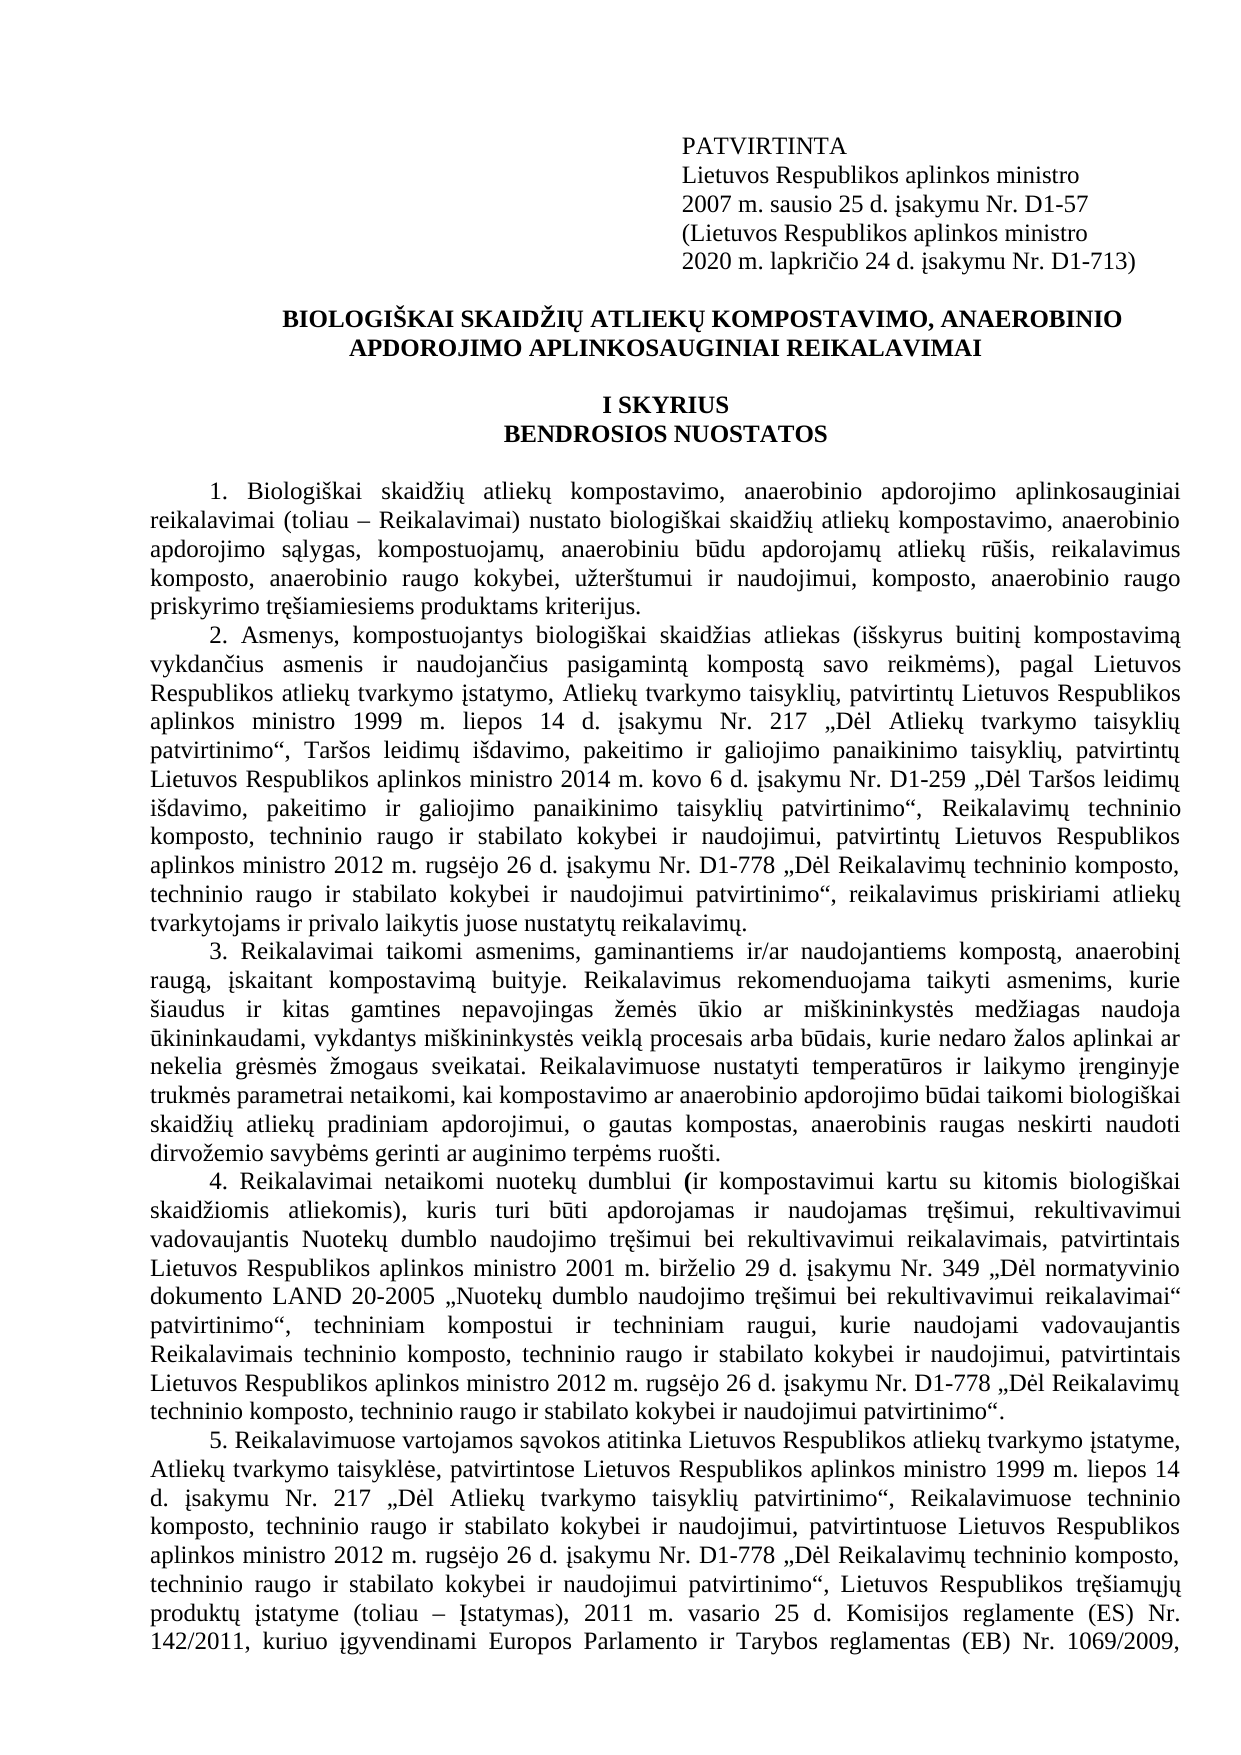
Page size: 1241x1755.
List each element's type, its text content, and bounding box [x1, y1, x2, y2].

text (Lietuvos Respublikos aplinkos ministro [150, 218, 1181, 246]
text PATVIRTINTA [150, 131, 1181, 160]
text 1. Biologiškai skaidžių atliekų kompostavimo, anaerobinio apdorojimo aplinkosauginiai reikalavimai (toliau – Reikalavimai) nustato biologiškai skaidžių atliekų kompostavimo, anaerobinio apdorojimo sąlygas, kompostuojamų, anaerobiniu būdu apdorojamų atliekų rūšis, reikalavimus komposto, anaerobinio raugo kokybei, užterštumui ir naudojimui, komposto, anaerobinio raugo priskyrimo tręšiamiesiems produktams kriterijus. [150, 476, 1181, 620]
text 2020 m. lapkričio 24 d. įsakymu Nr. D1-713) [150, 246, 1181, 275]
text 4. Reikalavimai netaikomi nuotekų dumblui (ir kompostavimui kartu su kitomis biologiškai skaidžiomis atliekomis), kuris turi būti apdorojamas ir naudojamas tręšimui, rekultivavimui vadovaujantis Nuotekų dumblo naudojimo tręšimui bei rekultivavimui reikalavimais, patvirtintais Lietuvos Respublikos aplinkos ministro 2001 m. birželio 29 d. įsakymu Nr. 349 „Dėl normatyvinio dokumento LAND 20-2005 „Nuotekų dumblo naudojimo tręšimui bei rekultivavimui reikalavimai“ patvirtinimo“, techniniam kompostui ir techniniam raugui, kurie naudojami vadovaujantis Reikalavimais techninio komposto, techninio raugo ir stabilato kokybei ir naudojimui, patvirtintais Lietuvos Respublikos aplinkos ministro 2012 m. rugsėjo 26 d. įsakymu Nr. D1-778 „Dėl Reikalavimų techninio komposto, techninio raugo ir stabilato kokybei ir naudojimui patvirtinimo“. [150, 1166, 1181, 1425]
text I SKYRIUS [150, 390, 1181, 419]
text Lietuvos Respublikos aplinkos ministro [150, 160, 1181, 189]
text BENDROSIOS NUOSTATOS [150, 419, 1181, 448]
text 2007 m. sausio 25 d. įsakymu Nr. D1-57 [150, 189, 1181, 218]
text 5. Reikalavimuose vartojamos sąvokos atitinka Lietuvos Respublikos atliekų tvarkymo įstatyme, Atliekų tvarkymo taisyklėse, patvirtintose Lietuvos Respublikos aplinkos ministro 1999 m. liepos 14 d. įsakymu Nr. 217 „Dėl Atliekų tvarkymo taisyklių patvirtinimo“, Reikalavimuose techninio komposto, techninio raugo ir stabilato kokybei ir naudojimui, patvirtintuose Lietuvos Respublikos aplinkos ministro 2012 m. rugsėjo 26 d. įsakymu Nr. D1-778 „Dėl Reikalavimų techninio komposto, techninio raugo ir stabilato kokybei ir naudojimui patvirtinimo“, Lietuvos Respublikos tręšiamųjų produktų įstatyme (toliau – Įstatymas), 2011 m. vasario 25 d. Komisijos reglamente (ES) Nr. 142/2011, kuriuo įgyvendinami Europos Parlamento ir Tarybos reglamentas (EB) Nr. 1069/2009, [150, 1425, 1181, 1655]
text 2. Asmenys, kompostuojantys biologiškai skaidžias atliekas (išskyrus buitinį kompostavimą vykdančius asmenis ir naudojančius pasigamintą kompostą savo reikmėms), pagal Lietuvos Respublikos atliekų tvarkymo įstatymo, Atliekų tvarkymo taisyklių, patvirtintų Lietuvos Respublikos aplinkos ministro 1999 m. liepos 14 d. įsakymu Nr. 217 „Dėl Atliekų tvarkymo taisyklių patvirtinimo“, Taršos leidimų išdavimo, pakeitimo ir galiojimo panaikinimo taisyklių, patvirtintų Lietuvos Respublikos aplinkos ministro 2014 m. kovo 6 d. įsakymu Nr. D1-259 „Dėl Taršos leidimų išdavimo, pakeitimo ir galiojimo panaikinimo taisyklių patvirtinimo“, Reikalavimų techninio komposto, techninio raugo ir stabilato kokybei ir naudojimui, patvirtintų Lietuvos Respublikos aplinkos ministro 2012 m. rugsėjo 26 d. įsakymu Nr. D1-778 „Dėl Reikalavimų techninio komposto, techninio raugo ir stabilato kokybei ir naudojimui patvirtinimo“, reikalavimus priskiriami atliekų tvarkytojams ir privalo laikytis juose nustatytų reikalavimų. [150, 620, 1181, 936]
text 3. Reikalavimai taikomi asmenims, gaminantiems ir/ar naudojantiems kompostą, anaerobinį raugą, įskaitant kompostavimą buityje. Reikalavimus rekomenduojama taikyti asmenims, kurie šiaudus ir kitas gamtines nepavojingas žemės ūkio ar miškininkystės medžiagas naudoja ūkininkaudami, vykdantys miškininkystės veiklą procesais arba būdais, kurie nedaro žalos aplinkai ar nekelia grėsmės žmogaus sveikatai. Reikalavimuose nustatyti temperatūros ir laikymo įrenginyje trukmės parametrai netaikomi, kai kompostavimo ar anaerobinio apdorojimo būdai taikomi biologiškai skaidžių atliekų pradiniam apdorojimui, o gautas kompostas, anaerobinis raugas neskirti naudoti dirvožemio savybėms gerinti ar auginimo terpėms ruošti. [150, 936, 1181, 1166]
text BIOLOGIŠKAI SKAIDŽIŲ ATLIEKŲ KOMPOSTAVIMO, ANAEROBINIO APDOROJIMO APLINKOSAUGINIAI REIKALAVIMAI [150, 304, 1181, 361]
